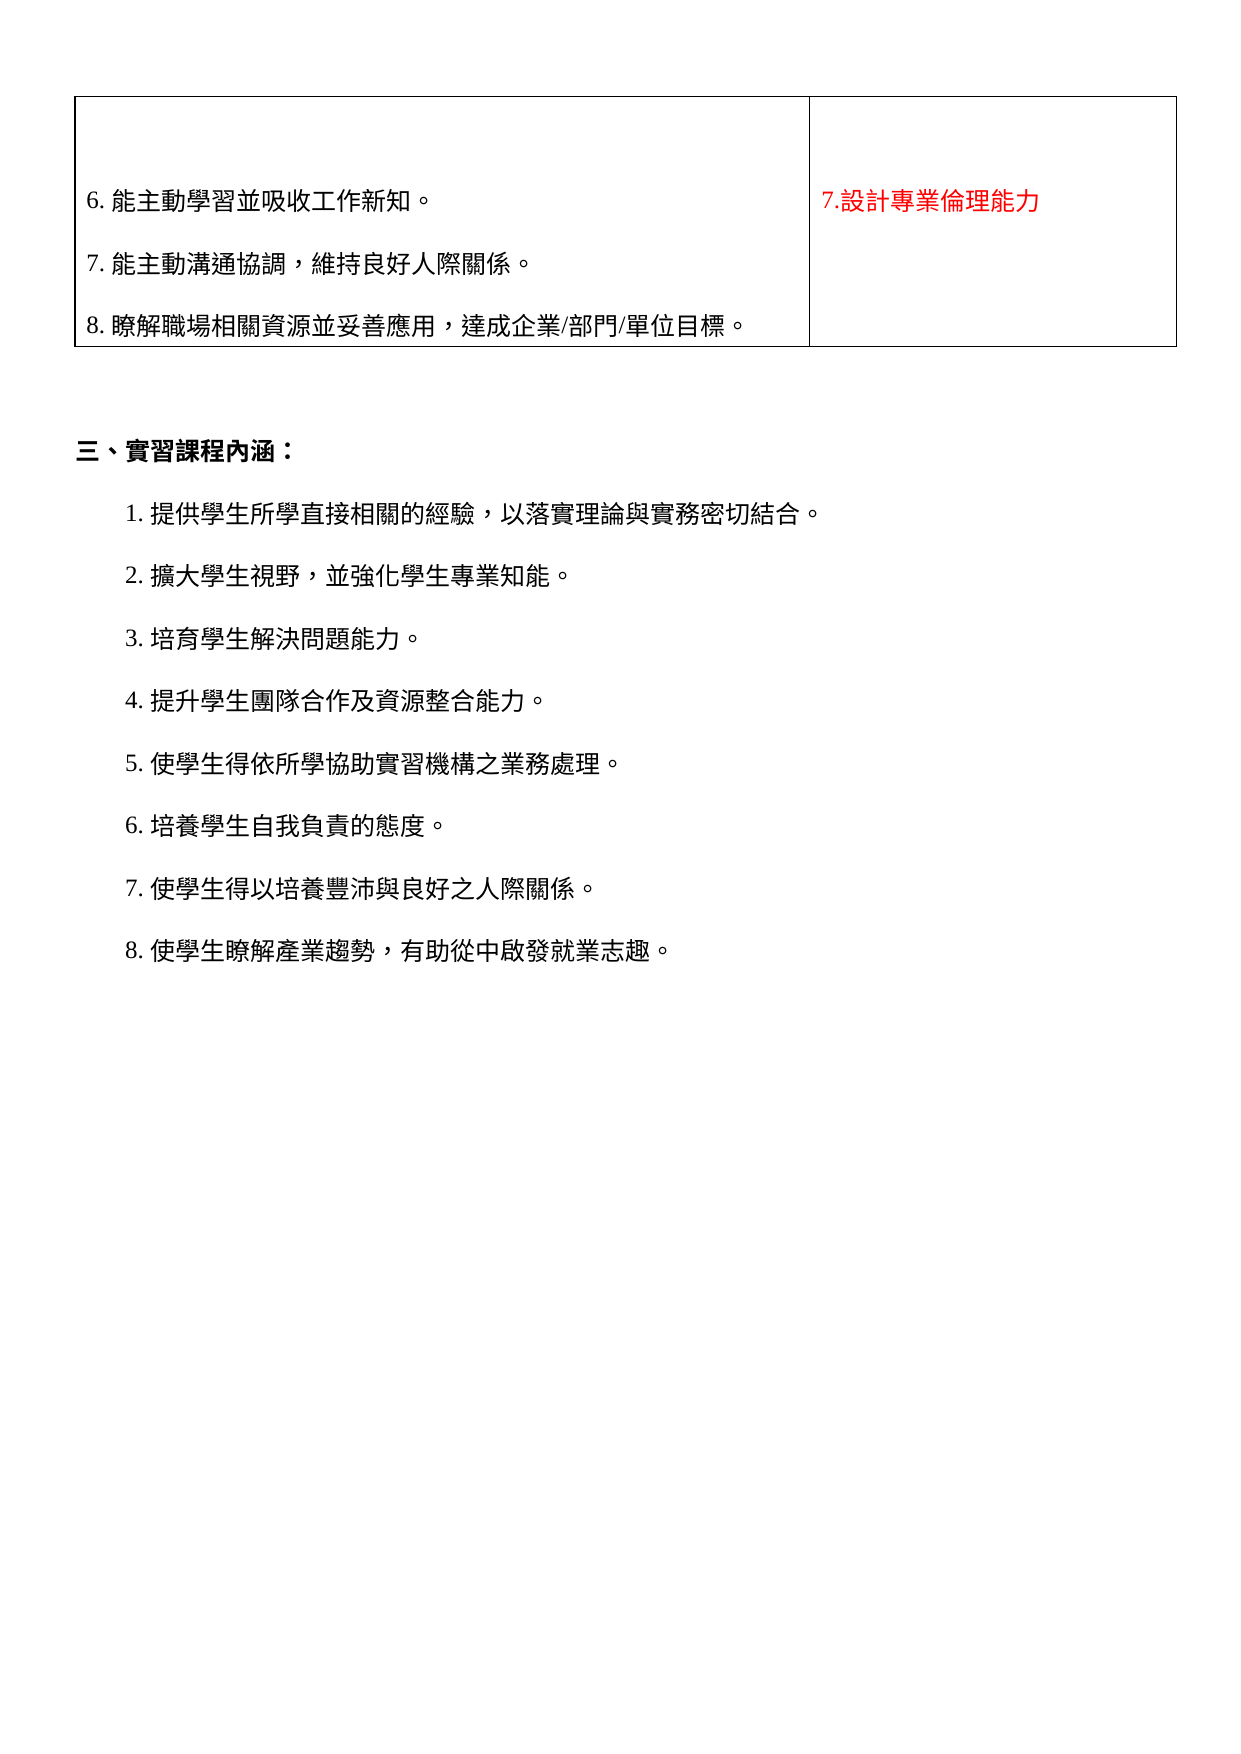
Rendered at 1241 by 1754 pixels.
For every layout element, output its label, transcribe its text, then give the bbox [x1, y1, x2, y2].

text 1. 提供學生所學直接相關的經驗，以落實理論與實務密切結合。 [125, 471, 1165, 533]
text 2. 擴大學生視野，並強化學生專業知能。 [125, 533, 1165, 596]
table_cell 6. 能主動學習並吸收工作新知。 7. 能主動溝通協調，維持良好人際關係。 8. 瞭解職場相關資源並妥善應用，達成企業/部門/單位目標。 [76, 97, 809, 346]
text 6. 培養學生自我負責的態度。 [125, 783, 1165, 846]
text 7. 使學生得以培養豐沛與良好之人際關係。 [125, 846, 1165, 908]
text 8. 使學生瞭解產業趨勢，有助從中啟發就業志趣。 [125, 908, 1165, 971]
text 三、實習課程內涵： [75, 408, 1165, 471]
text 5. 使學生得依所學協助實習機構之業務處理。 [125, 721, 1165, 783]
table_cell 7.設計專業倫理能力 [810, 97, 1176, 346]
text 3. 培育學生解決問題能力。 [125, 596, 1165, 658]
text 4. 提升學生團隊合作及資源整合能力。 [125, 658, 1165, 721]
